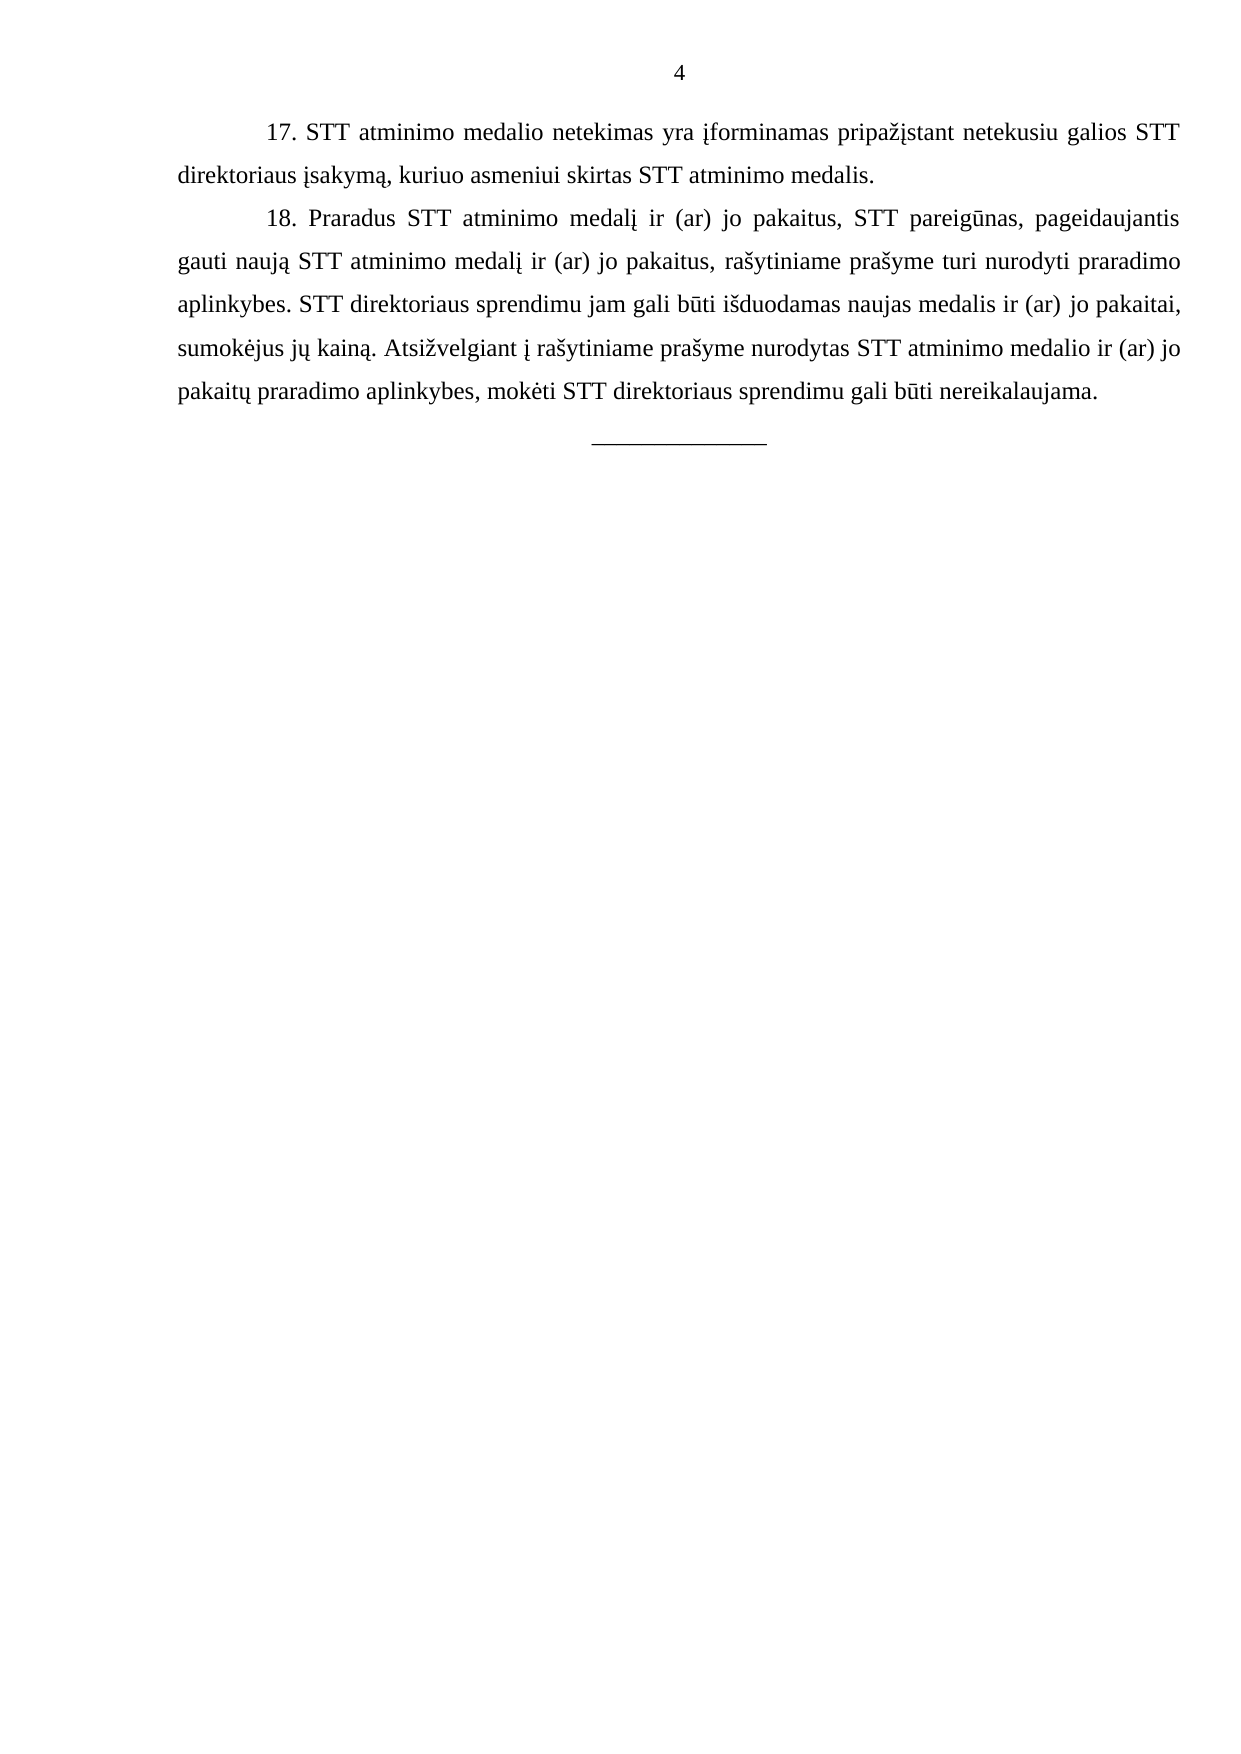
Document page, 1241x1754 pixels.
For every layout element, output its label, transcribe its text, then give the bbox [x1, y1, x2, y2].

text ______________ [177, 419, 1181, 448]
text 18. Praradus STT atminimo medalį ir (ar) jo pakaitus, STT pareigūnas, pageidaujantis gauti naują STT atminimo medalį ir (ar) jo pakaitus, rašytiniame prašyme turi nurodyti praradimo aplinkybes. STT direktoriaus sprendimu jam gali būti išduodamas naujas medalis ir (ar) jo pakaitai, sumokėjus jų kainą. Atsižvelgiant į rašytiniame prašyme nurodytas STT atminimo medalio ir (ar) jo pakaitų praradimo aplinkybes, mokėti STT direktoriaus sprendimu gali būti nereikalaujama. [177, 203, 1181, 404]
text 17. STT atminimo medalio netekimas yra įforminamas pripažįstant netekusiu galios STT direktoriaus įsakymą, kuriuo asmeniui skirtas STT atminimo medalis. [177, 117, 1181, 189]
